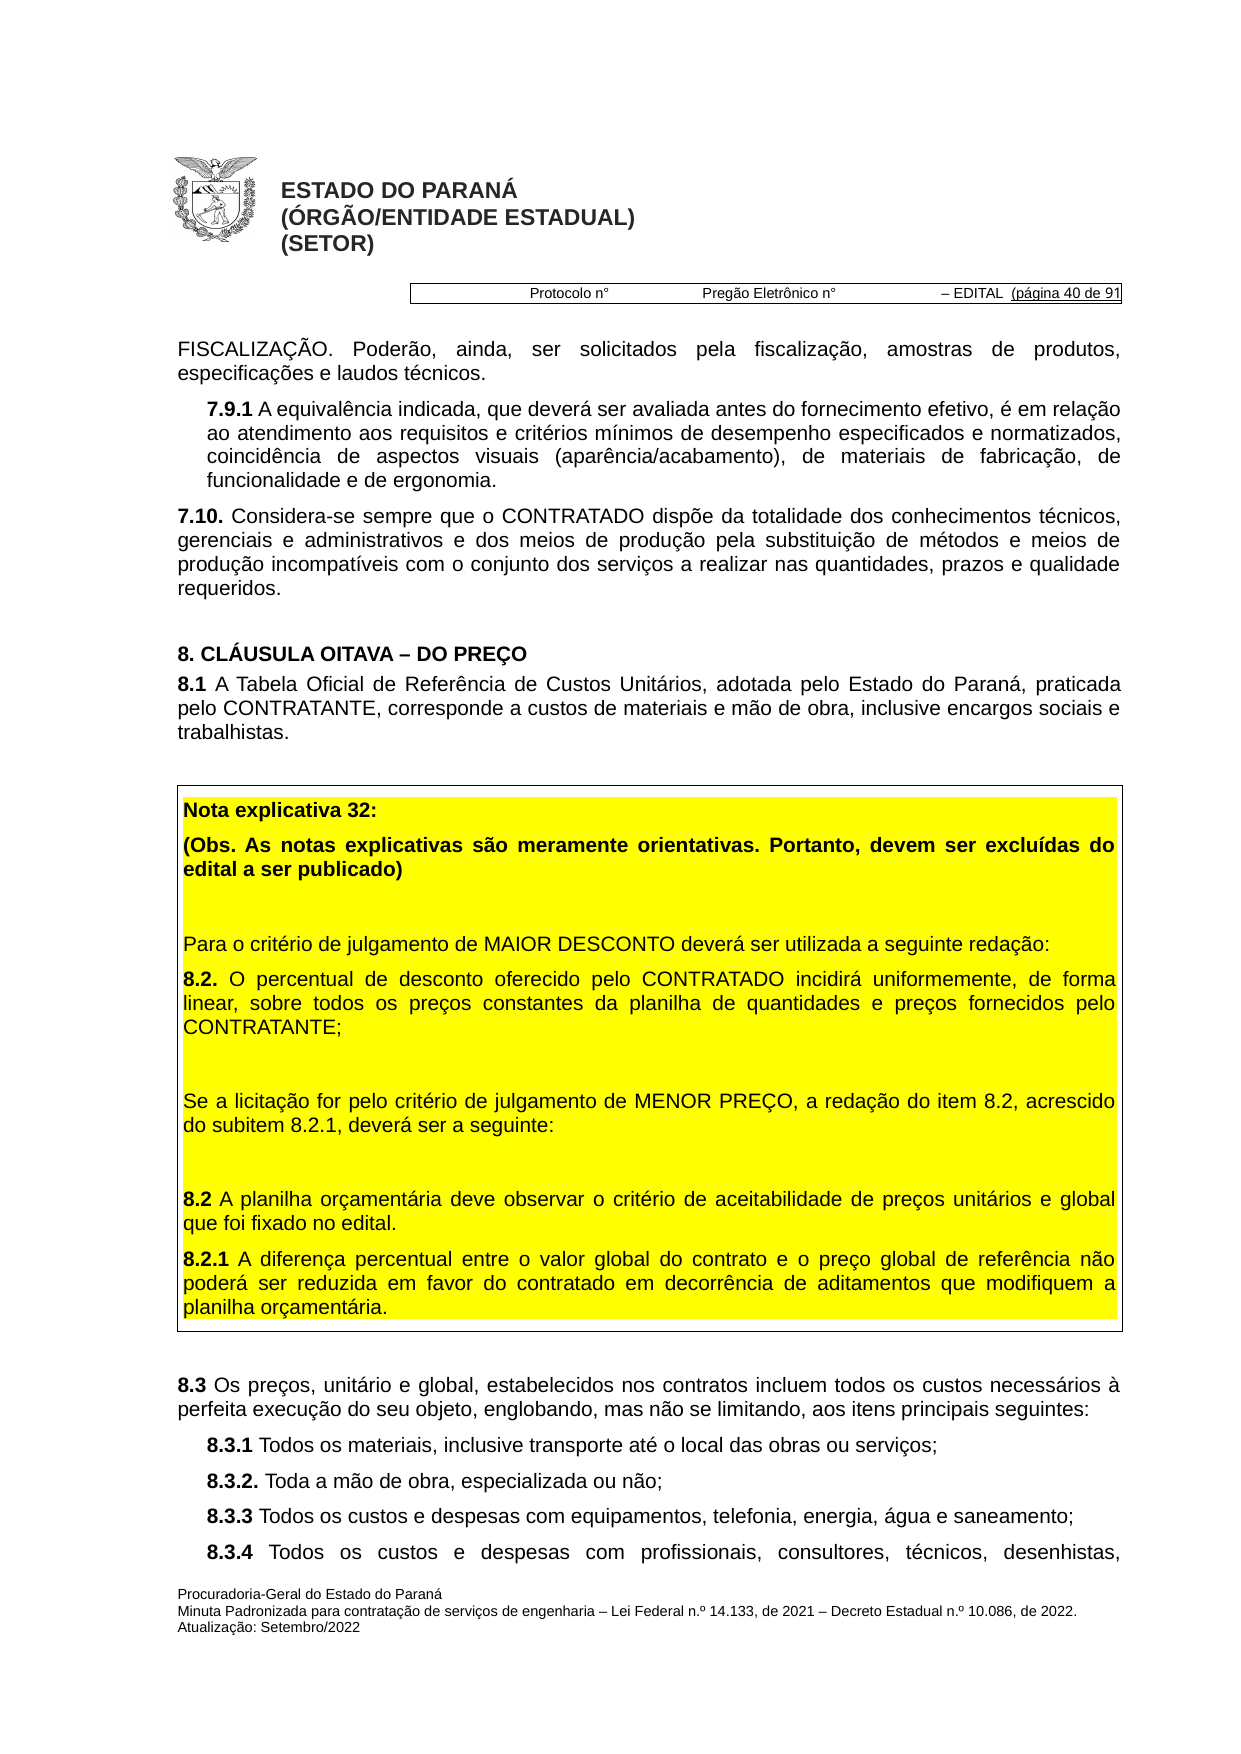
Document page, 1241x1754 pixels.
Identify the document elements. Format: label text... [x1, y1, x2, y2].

text 7.9.1 A equivalência indicada, que deverá ser avaliada antes do fornecimento efetivo, é em relação ao atendimento aos requisitos e critérios mínimos de desempenho especificados e normatizados, coincidência de aspectos visuais (aparência/acabamento), de materiais de fabricação, de funcionalidade e de ergonomia. [207, 396, 1122, 492]
text 8.3 Os preços, unitário e global, estabelecidos nos contratos incluem todos os custos necessários à perfeita execução do seu objeto, englobando, mas não se limitando, aos itens principais seguintes: [177, 1373, 1122, 1421]
text FISCALIZAÇÃO. Poderão, ainda, ser solicitados pela fiscalização, amostras de produtos, especificações e laudos técnicos. [177, 337, 1122, 384]
table_header Nota explicativa 32: (Obs. As notas explicativas são meramente orientativas. Portanto, devem ser excluídas do edital a ser publicado) Para o critério de julgamento de MAIOR DESCONTO deverá ser utilizada a seguinte redação: 8.2. O percentual de desconto oferecido pelo CONTRATADO incidirá uniformemente, de forma linear, sobre todos os preços constantes da planilha de quantidades e preços fornecidos pelo CONTRATANTE; Se a licitação for pelo critério de julgamento de MENOR PREÇO, a redação do item 8.2, acrescido do subitem 8.2.1, deverá ser a seguinte: 8.2 A planilha orçamentária deve observar o critério de aceitabilidade de preços unitários e global que foi fixado no edital. 8.2.1 A diferença percentual entre o valor global do contrato e o preço global de referência não poderá ser reduzida em favor do contratado em decorrência de aditamentos que modifiquem a planilha orçamentária. [178, 786, 1122, 1331]
text 8.3.3 Todos os custos e despesas com equipamentos, telefonia, energia, água e saneamento; [207, 1504, 1122, 1528]
text 8. CLÁUSULA OITAVA – DO PREÇO [177, 642, 1122, 666]
text 8.3.4 Todos os custos e despesas com profissionais, consultores, técnicos, desenhistas, [207, 1540, 1122, 1564]
text 8.3.2. Toda a mão de obra, especializada ou não; [207, 1468, 1122, 1492]
text 8.3.1 Todos os materiais, inclusive transporte até o local das obras ou serviços; [207, 1433, 1122, 1457]
picture [172, 156, 259, 243]
text 8.1 A Tabela Oficial de Referência de Custos Unitários, adotada pelo Estado do Paraná, praticada pelo CONTRATANTE, corresponde a custos de materiais e mão de obra, inclusive encargos sociais e trabalhistas. [177, 672, 1122, 743]
text 7.10. Considera-se sempre que o CONTRATADO dispõe da totalidade dos conhecimentos técnicos, gerenciais e administrativos e dos meios de produção pela substituição de métodos e meios de produção incompatíveis com o conjunto dos serviços a realizar nas quantidades, prazos e qualidade requeridos. [177, 504, 1122, 600]
